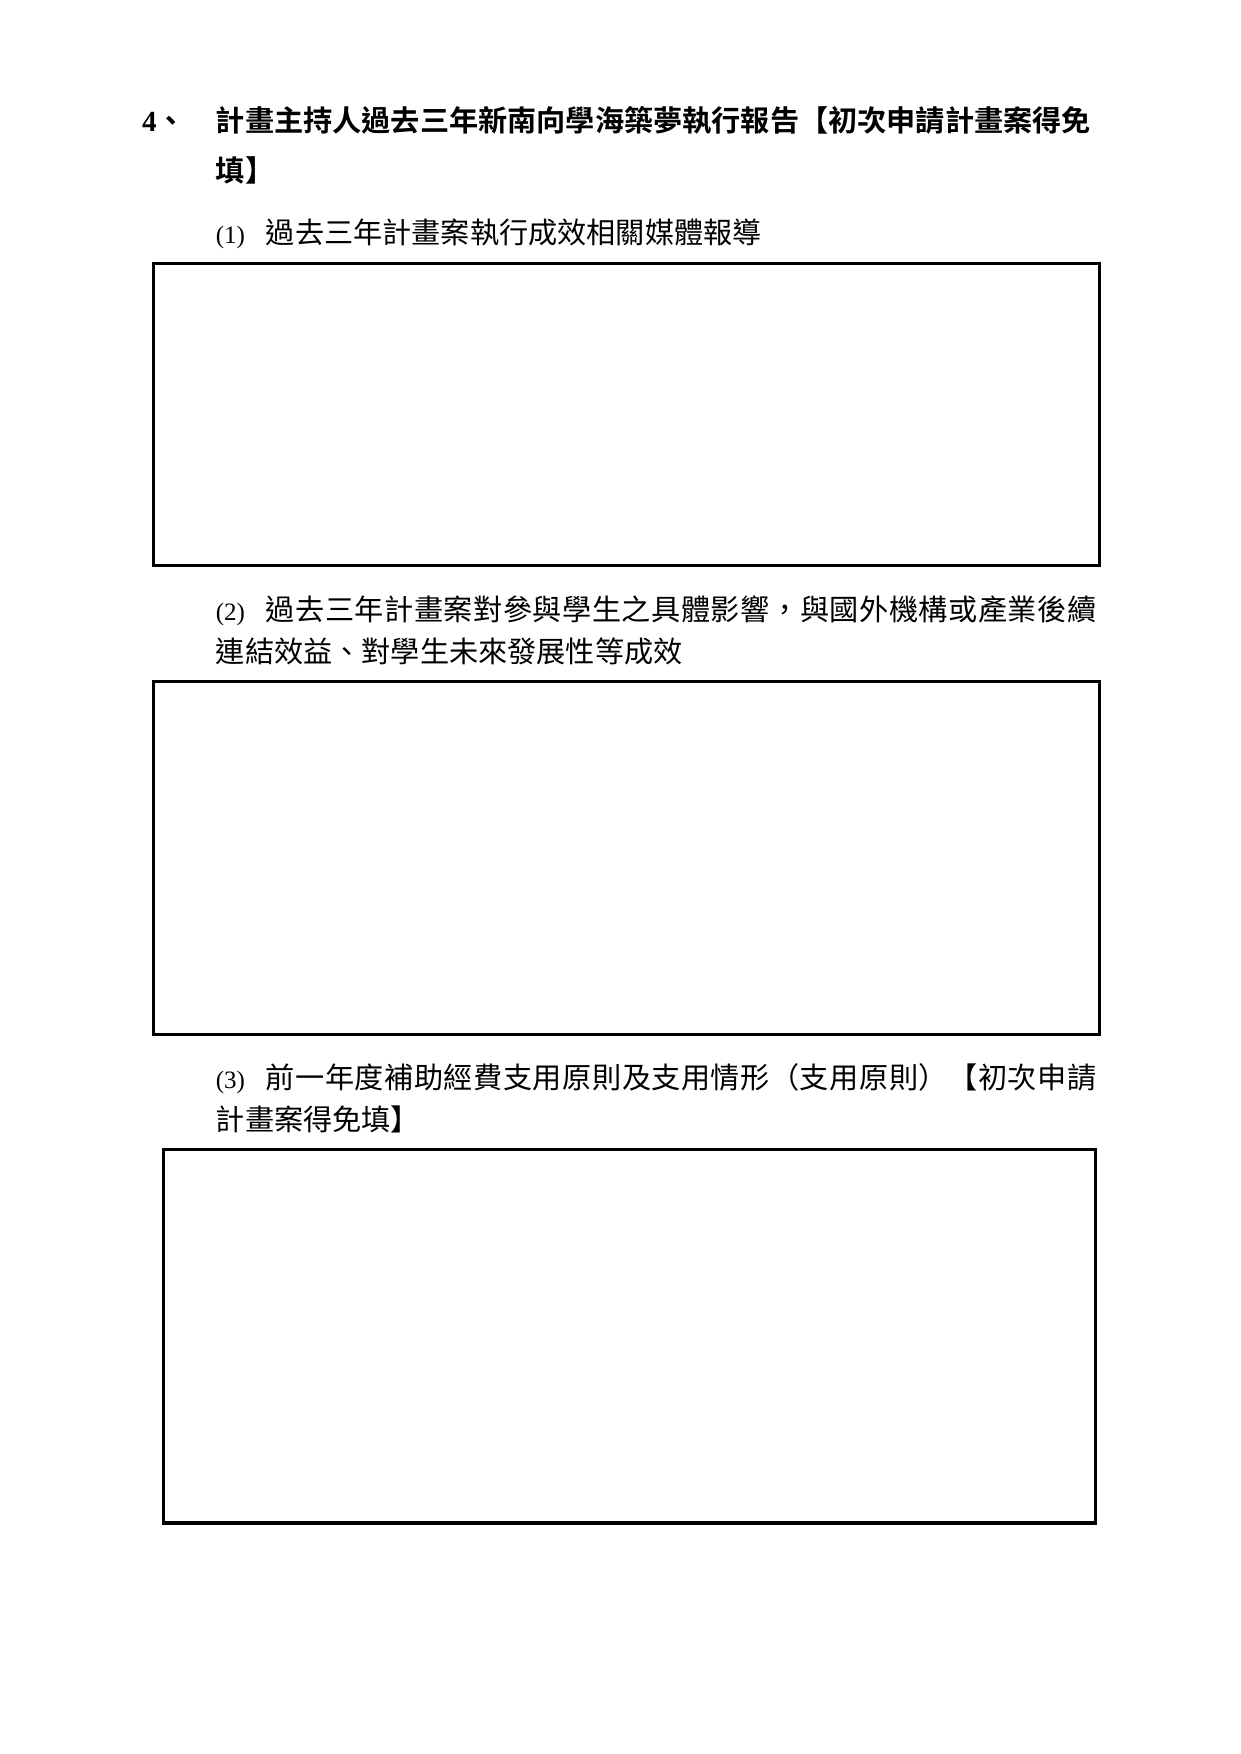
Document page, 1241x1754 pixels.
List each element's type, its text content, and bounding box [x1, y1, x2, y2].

table_header [155, 683, 1098, 1032]
table_header [165, 1151, 1094, 1521]
list 計畫主持人過去三年新南向學海築夢執行報告【初次申請計畫案得免填】 [142, 91, 1098, 191]
list 前一年度補助經費支用原則及支用情形（支用原則）【初次申請計畫案得免填】 [216, 1054, 1098, 1139]
list 過去三年計畫案對參與學生之具體影響，與國外機構或產業後續連結效益、對學生未來發展性等成效 [216, 586, 1098, 671]
list 過去三年計畫案執行成效相關媒體報導 [216, 210, 1098, 252]
table_header [155, 265, 1098, 564]
